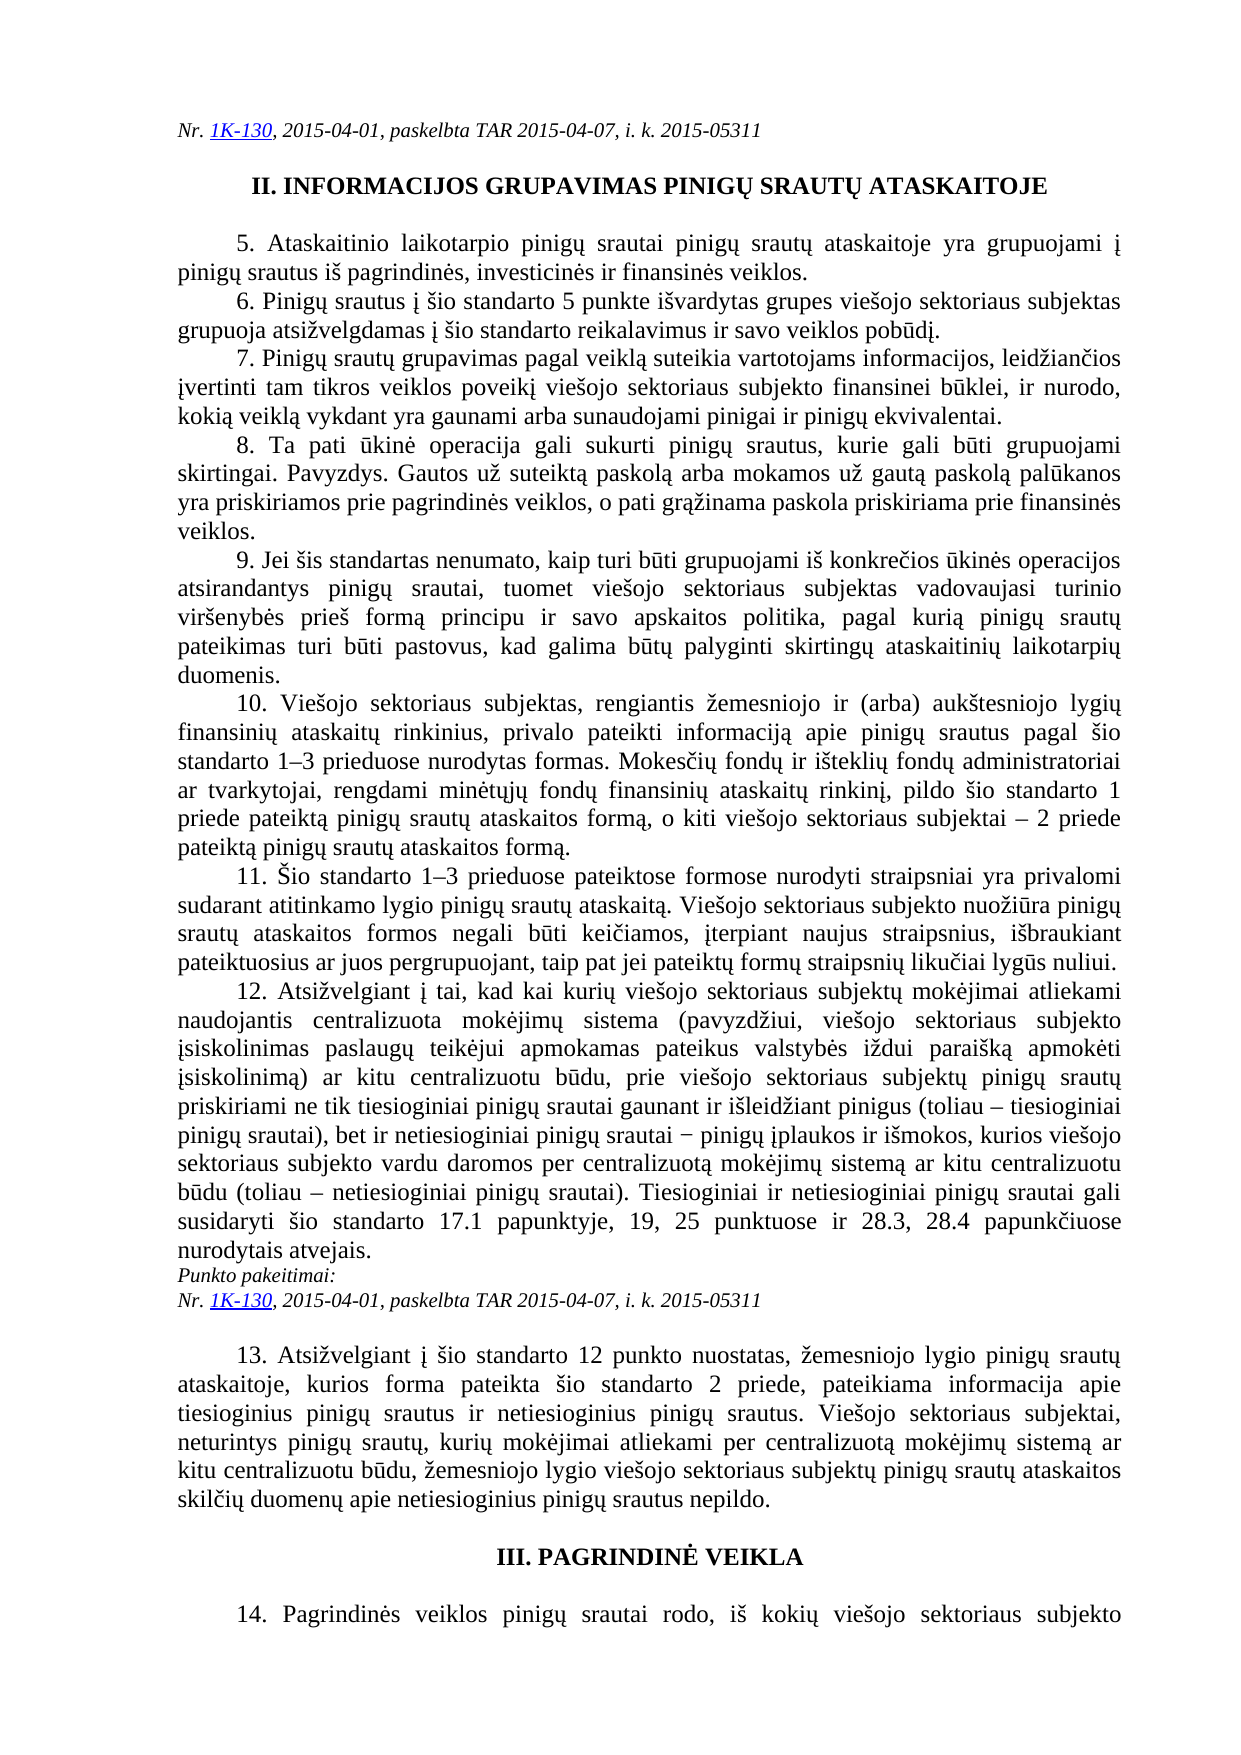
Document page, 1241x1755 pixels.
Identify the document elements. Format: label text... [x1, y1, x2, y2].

text II. INFORMACIJOS GRUPAVIMAS PINIGŲ SRAUTŲ ATASKAITOJE [177, 171, 1122, 200]
text III. PAGRINDINĖ VEIKLA [177, 1542, 1122, 1570]
text 7. Pinigų srautų grupavimas pagal veiklą suteikia vartotojams informacijos, leidžiančios įvertinti tam tikros veiklos poveikį viešojo sektoriaus subjekto finansinei būklei, ir nurodo, kokią veiklą vykdant yra gaunami arba sunaudojami pinigai ir pinigų ekvivalentai. [177, 343, 1122, 430]
text Nr. 1K-130, 2015-04-01, paskelbta TAR 2015-04-07, i. k. 2015-05311 [177, 118, 1122, 142]
text 13. Atsižvelgiant į šio standarto 12 punkto nuostatas, žemesniojo lygio pinigų srautų ataskaitoje, kurios forma pateikta šio standarto 2 priede, pateikiama informacija apie tiesioginius pinigų srautus ir netiesioginius pinigų srautus. Viešojo sektoriaus subjektai, neturintys pinigų srautų, kurių mokėjimai atliekami per centralizuotą mokėjimų sistemą ar kitu centralizuotu būdu, žemesniojo lygio viešojo sektoriaus subjektų pinigų srautų ataskaitos skilčių duomenų apie netiesioginius pinigų srautus nepildo. [177, 1340, 1122, 1513]
text 9. Jei šis standartas nenumato, kaip turi būti grupuojami iš konkrečios ūkinės operacijos atsirandantys pinigų srautai, tuomet viešojo sektoriaus subjektas vadovaujasi turinio viršenybės prieš formą principu ir savo apskaitos politika, pagal kurią pinigų srautų pateikimas turi būti pastovus, kad galima būtų palyginti skirtingų ataskaitinių laikotarpių duomenis. [177, 545, 1122, 688]
text 11. Šio standarto 1–3 prieduose pateiktose formose nurodyti straipsniai yra privalomi sudarant atitinkamo lygio pinigų srautų ataskaitą. Viešojo sektoriaus subjekto nuožiūra pinigų srautų ataskaitos formos negali būti keičiamos, įterpiant naujus straipsnius, išbraukiant pateiktuosius ar juos pergrupuojant, taip pat jei pateiktų formų straipsnių likučiai lygūs nuliui. [177, 861, 1122, 976]
text Nr. 1K-130, 2015-04-01, paskelbta TAR 2015-04-07, i. k. 2015-05311 [177, 1287, 1122, 1312]
text 5. Ataskaitinio laikotarpio pinigų srautai pinigų srautų ataskaitoje yra grupuojami į pinigų srautus iš pagrindinės, investicinės ir finansinės veiklos. [177, 228, 1122, 286]
text Punkto pakeitimai: [177, 1263, 1122, 1287]
text 10. Viešojo sektoriaus subjektas, rengiantis žemesniojo ir (arba) aukštesniojo lygių finansinių ataskaitų rinkinius, privalo pateikti informaciją apie pinigų srautus pagal šio standarto 1–3 prieduose nurodytas formas. Mokesčių fondų ir išteklių fondų administratoriai ar tvarkytojai, rengdami minėtųjų fondų finansinių ataskaitų rinkinį, pildo šio standarto 1 priede pateiktą pinigų srautų ataskaitos formą, o kiti viešojo sektoriaus subjektai – 2 priede pateiktą pinigų srautų ataskaitos formą. [177, 688, 1122, 861]
text 6. Pinigų srautus į šio standarto 5 punkte išvardytas grupes viešojo sektoriaus subjektas grupuoja atsižvelgdamas į šio standarto reikalavimus ir savo veiklos pobūdį. [177, 286, 1122, 343]
text 12. Atsižvelgiant į tai, kad kai kurių viešojo sektoriaus subjektų mokėjimai atliekami naudojantis centralizuota mokėjimų sistema (pavyzdžiui, viešojo sektoriaus subjekto įsiskolinimas paslaugų teikėjui apmokamas pateikus valstybės iždui paraišką apmokėti įsiskolinimą) ar kitu centralizuotu būdu, prie viešojo sektoriaus subjektų pinigų srautų priskiriami ne tik tiesioginiai pinigų srautai gaunant ir išleidžiant pinigus (toliau – tiesioginiai pinigų srautai), bet ir netiesioginiai pinigų srautai − pinigų įplaukos ir išmokos, kurios viešojo sektoriaus subjekto vardu daromos per centralizuotą mokėjimų sistemą ar kitu centralizuotu būdu (toliau – netiesioginiai pinigų srautai). Tiesioginiai ir netiesioginiai pinigų srautai gali susidaryti šio standarto 17.1 papunktyje, 19, 25 punktuose ir 28.3, 28.4 papunkčiuose nurodytais atvejais. [177, 976, 1122, 1263]
text 8. Ta pati ūkinė operacija gali sukurti pinigų srautus, kurie gali būti grupuojami skirtingai. Pavyzdys. Gautos už suteiktą paskolą arba mokamos už gautą paskolą palūkanos yra priskiriamos prie pagrindinės veiklos, o pati grąžinama paskola priskiriama prie finansinės veiklos. [177, 430, 1122, 545]
text 14. Pagrindinės veiklos pinigų srautai rodo, iš kokių viešojo sektoriaus subjekto [177, 1599, 1122, 1628]
